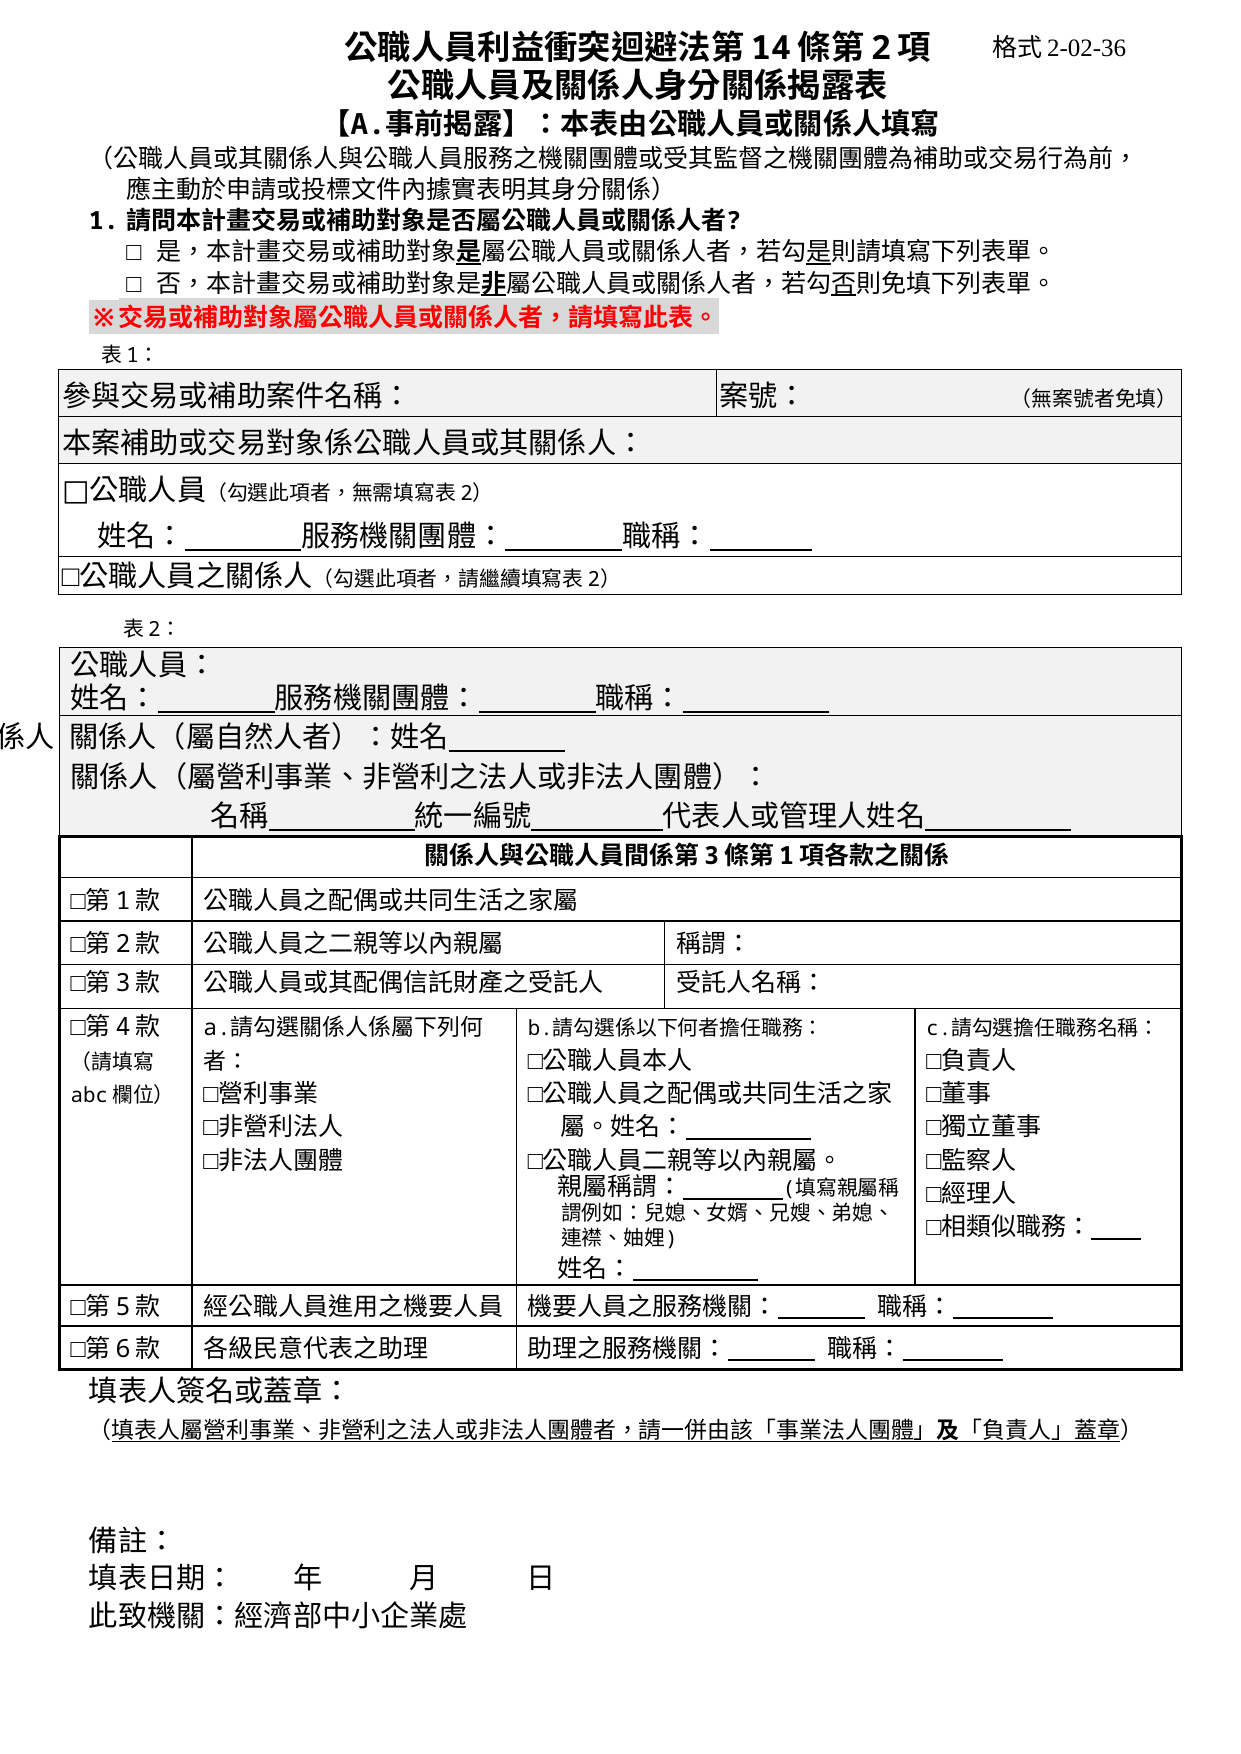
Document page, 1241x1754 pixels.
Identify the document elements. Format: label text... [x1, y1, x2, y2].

table_cell 各級民意代表之助理 [193, 1327, 516, 1368]
table_cell c.請勾選擔任職務名稱： □負責人 □董事 □獨立董事 □監察人 □經理人 □相類似職務： [916, 1009, 1180, 1284]
table_cell b.請勾選係以下何者擔任職務： □公職人員本人 □公職人員之配偶或共同生活之家屬。姓名： □公職人員二親等以內親屬。 親屬稱謂： (填寫親屬稱謂例如：兒媳、女婿、兄嫂、弟媳、連襟、妯娌) 姓名： [517, 1009, 914, 1284]
table_cell □第5款 [61, 1286, 191, 1325]
table_cell 經公職人員進用之機要人員 [193, 1286, 516, 1325]
table_cell □第4款 （請填寫abc欄位） [61, 1009, 191, 1284]
text 填表日期： 年 月 日 [89, 1559, 1152, 1596]
text 公職人員及關係人身分關係揭露表 [0, 67, 1240, 104]
table_header 公職人員： 姓名： 服務機關團體： 職稱： [60, 648, 1181, 715]
table_cell a.請勾選關係人係屬下列何者： □營利事業 □非營利法人 □非法人團體 [193, 1009, 516, 1284]
table_cell □公職人員（勾選此項者，無需填寫表2） 姓名： 服務機關團體： 職稱： [59, 464, 1181, 556]
text 公職人員利益衝突迴避法第14條第2項 [0, 29, 975, 67]
table_cell 公職人員或其配偶信託財產之受託人 [193, 965, 664, 1007]
table_cell 關係人與公職人員間係第3條第1項各款之關係 [193, 838, 1180, 876]
table_cell □公職人員之關係人（勾選此項者，請繼續填寫表2） [59, 557, 1181, 594]
table_cell 本案補助或交易對象係公職人員或其關係人： [59, 417, 1181, 463]
table_cell [61, 838, 191, 876]
table_cell 稱謂： [665, 922, 1180, 964]
text [1152, 29, 1240, 67]
text 填表人簽名或蓋章： [89, 1371, 1152, 1409]
text 表1： [101, 334, 1152, 369]
text 此致機關：經濟部中小企業處 [89, 1596, 1152, 1634]
table_cell □第3款 [61, 965, 191, 1007]
table_cell 公職人員之配偶或共同生活之家屬 [193, 878, 1180, 920]
table_cell □第6款 [61, 1327, 191, 1368]
text （填表人屬營利事業、非營利之法人或非法人團體者，請一併由該「事業法人團體」及「負責人」蓋章） [89, 1409, 1152, 1446]
text 【A.事前揭露】：本表由公職人員或關係人填寫 [0, 104, 1240, 142]
table_cell 關係人 關係人（屬自然人者）：姓名 關係人（屬營利事業、非營利之法人或非法人團體）： 名稱 統一編號 代表人或管理人姓名 [60, 716, 1181, 835]
text 格式2-02-36 [992, 27, 1135, 59]
table_cell □第2款 [61, 922, 191, 964]
text 備註： [89, 1521, 1152, 1559]
table_header 參與交易或補助案件名稱： [59, 370, 716, 416]
table_cell □第1款 [61, 878, 191, 920]
text （公職人員或其關係人與公職人員服務之機關團體或受其監督之機關團體為補助或交易行為前，應主動於申請或投標文件內據實表明其身分關係） [89, 142, 1152, 204]
text 表2： [0, 595, 1152, 647]
table_cell 助理之服務機關： 職稱： [517, 1327, 1180, 1368]
text [977, 29, 1150, 67]
list 請問本計畫交易或補助對象是否屬公職人員或關係人者? [89, 204, 1152, 236]
table_header 案號： （無案號者免填） [717, 370, 1181, 416]
table_cell 機要人員之服務機關： 職稱： [517, 1286, 1180, 1325]
table_cell 公職人員之二親等以內親屬 [193, 922, 664, 964]
text ※交易或補助對象屬公職人員或關係人者，請填寫此表。 [89, 298, 1152, 334]
text □ 是，本計畫交易或補助對象是屬公職人員或關係人者，若勾是則請填寫下列表單。 [126, 236, 1152, 267]
text □ 否，本計畫交易或補助對象是非屬公職人員或關係人者，若勾否則免填下列表單。 [126, 267, 1152, 298]
table_cell 受託人名稱： [665, 965, 1180, 1007]
